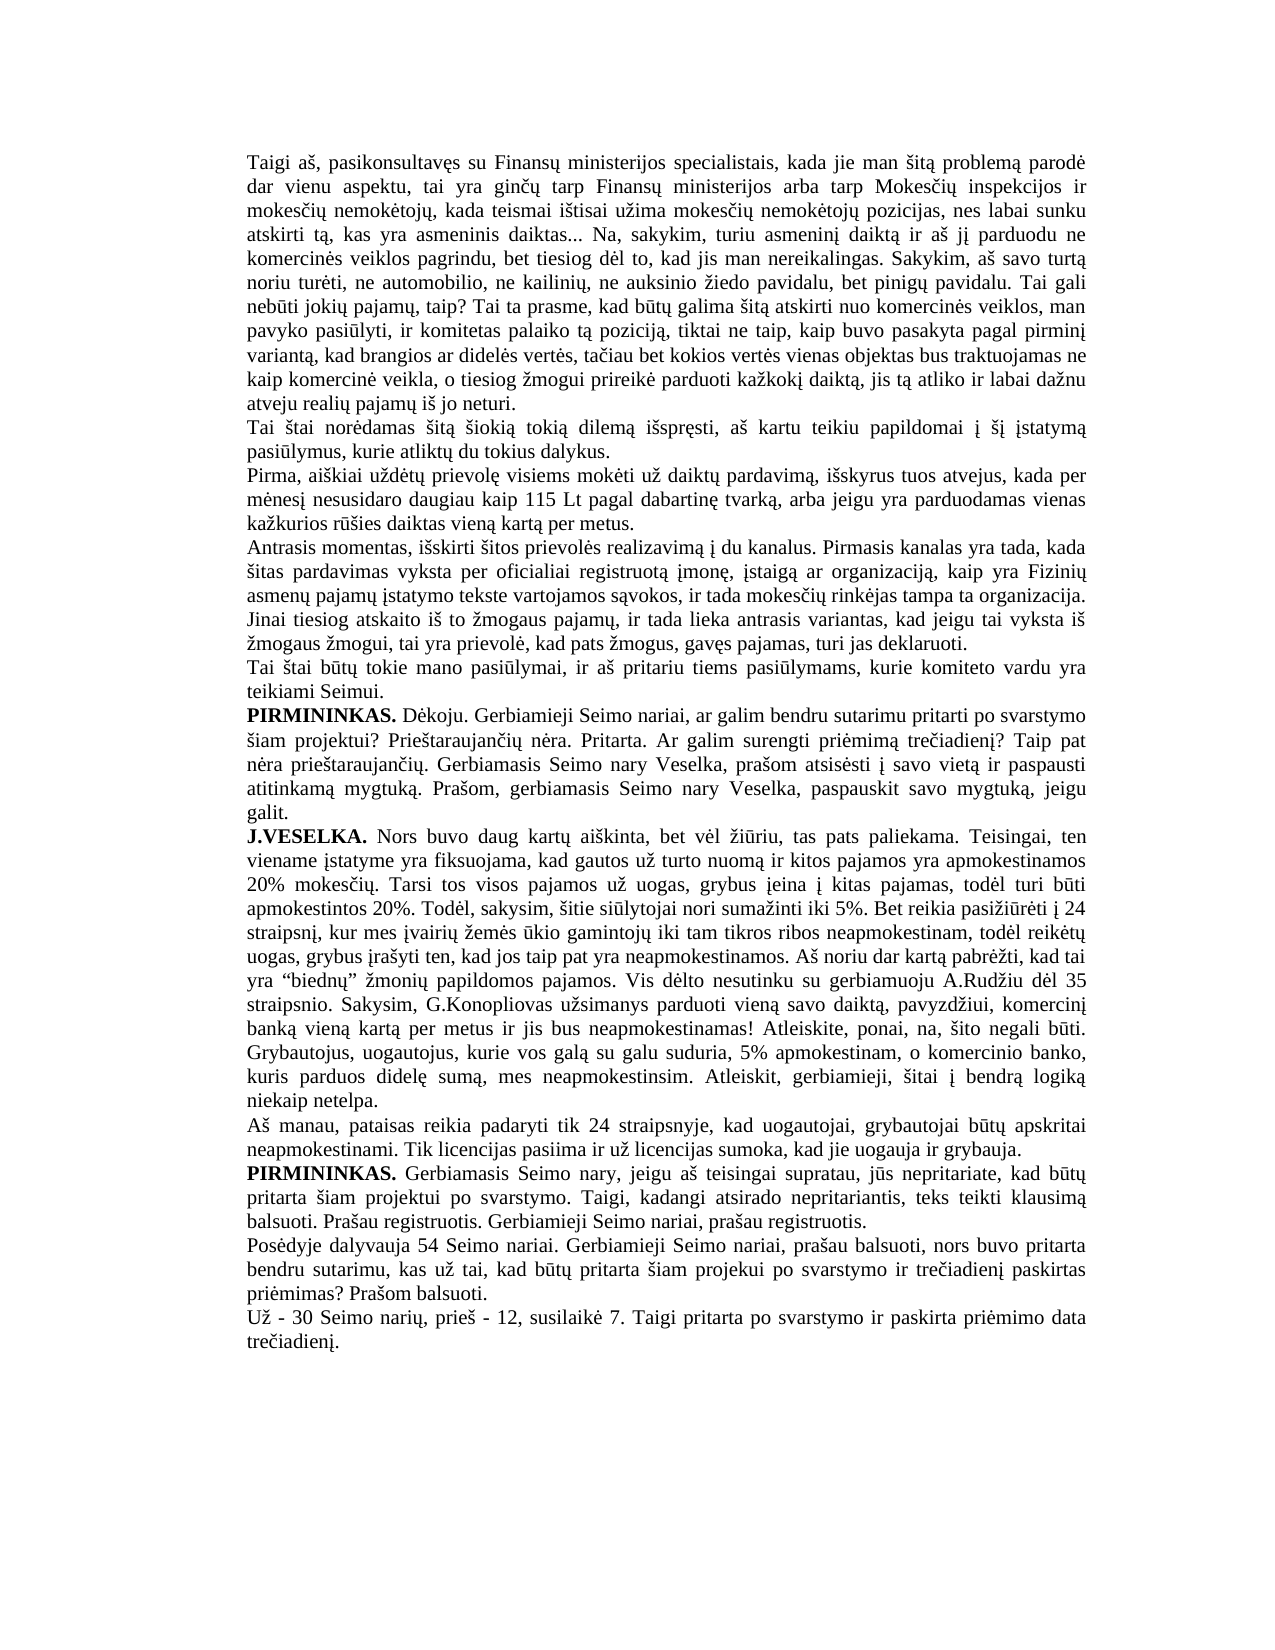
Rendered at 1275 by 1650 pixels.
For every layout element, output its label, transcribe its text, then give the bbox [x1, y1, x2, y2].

text Pirma, aiškiai uždėtų prievolę visiems mokėti už daiktų pardavimą, išskyrus tuos atvejus, kada per mėnesį nesusidaro daugiau kaip 115 Lt pagal dabartinę tvarką, arba jeigu yra parduodamas vienas kažkurios rūšies daiktas vieną kartą per metus. [247, 463, 1087, 535]
text Aš manau, pataisas reikia padaryti tik 24 straipsnyje, kad uogautojai, grybautojai būtų apskritai neapmokestinami. Tik licencijas pasiima ir už licencijas sumoka, kad jie uogauja ir grybauja. [247, 1112, 1087, 1161]
text J.VESELKA. Nors buvo daug kartų aiškinta, bet vėl žiūriu, tas pats paliekama. Teisingai, ten viename įstatyme yra fiksuojama, kad gautos už turto nuomą ir kitos pajamos yra apmokestinamos 20% mokesčių. Tarsi tos visos pajamos už uogas, grybus įeina į kitas pajamas, todėl turi būti apmokestintos 20%. Todėl, sakysim, šitie siūlytojai nori sumažinti iki 5%. Bet reikia pasižiūrėti į 24 straipsnį, kur mes įvairių žemės ūkio gamintojų iki tam tikros ribos neapmokestinam, todėl reikėtų uogas, grybus įrašyti ten, kad jos taip pat yra neapmokestinamos. Aš noriu dar kartą pabrėžti, kad tai yra “biednų” žmonių papildomos pajamos. Vis dėlto nesutinku su gerbiamuoju A.Rudžiu dėl 35 straipsnio. Sakysim, G.Konopliovas užsimanys parduoti vieną savo daiktą, pavyzdžiui, komercinį banką vieną kartą per metus ir jis bus neapmokestinamas! Atleiskite, ponai, na, šito negali būti. Grybautojus, uogautojus, kurie vos galą su galu suduria, 5% apmokestinam, o komercinio banko, kuris parduos didelę sumą, mes neapmokestinsim. Atleiskit, gerbiamieji, šitai į bendrą logiką niekaip netelpa. [247, 824, 1087, 1112]
text Tai štai būtų tokie mano pasiūlymai, ir aš pritariu tiems pasiūlymams, kurie komiteto vardu yra teikiami Seimui. [247, 655, 1087, 703]
text Antrasis momentas, išskirti šitos prievolės realizavimą į du kanalus. Pirmasis kanalas yra tada, kada šitas pardavimas vyksta per oficialiai registruotą įmonę, įstaigą ar organizaciją, kaip yra Fizinių asmenų pajamų įstatymo tekste vartojamos sąvokos, ir tada mokesčių rinkėjas tampa ta organizacija. Jinai tiesiog atskaito iš to žmogaus pajamų, ir tada lieka antrasis variantas, kad jeigu tai vyksta iš žmogaus žmogui, tai yra prievolė, kad pats žmogus, gavęs pajamas, turi jas deklaruoti. [247, 535, 1087, 655]
text PIRMININKAS. Gerbiamasis Seimo nary, jeigu aš teisingai supratau, jūs nepritariate, kad būtų pritarta šiam projektui po svarstymo. Taigi, kadangi atsirado nepritariantis, teks teikti klausimą balsuoti. Prašau registruotis. Gerbiamieji Seimo nariai, prašau registruotis. [247, 1161, 1087, 1233]
text Tai štai norėdamas šitą šiokią tokią dilemą išspręsti, aš kartu teikiu papildomai į šį įstatymą pasiūlymus, kurie atliktų du tokius dalykus. [247, 415, 1087, 463]
text Už - 30 Seimo narių, prieš - 12, susilaikė 7. Taigi pritarta po svarstymo ir paskirta priėmimo data trečiadienį. [247, 1305, 1087, 1353]
text Taigi aš, pasikonsultavęs su Finansų ministerijos specialistais, kada jie man šitą problemą parodė dar vienu aspektu, tai yra ginčų tarp Finansų ministerijos arba tarp Mokesčių inspekcijos ir mokesčių nemokėtojų, kada teismai ištisai užima mokesčių nemokėtojų pozicijas, nes labai sunku atskirti tą, kas yra asmeninis daiktas... Na, sakykim, turiu asmeninį daiktą ir aš jį parduodu ne komercinės veiklos pagrindu, bet tiesiog dėl to, kad jis man nereikalingas. Sakykim, aš savo turtą noriu turėti, ne automobilio, ne kailinių, ne auksinio žiedo pavidalu, bet pinigų pavidalu. Tai gali nebūti jokių pajamų, taip? Tai ta prasme, kad būtų galima šitą atskirti nuo komercinės veiklos, man pavyko pasiūlyti, ir komitetas palaiko tą poziciją, tiktai ne taip, kaip buvo pasakyta pagal pirminį variantą, kad brangios ar didelės vertės, tačiau bet kokios vertės vienas objektas bus traktuojamas ne kaip komercinė veikla, o tiesiog žmogui prireikė parduoti kažkokį daiktą, jis tą atliko ir labai dažnu atveju realių pajamų iš jo neturi. [247, 150, 1087, 415]
text Posėdyje dalyvauja 54 Seimo nariai. Gerbiamieji Seimo nariai, prašau balsuoti, nors buvo pritarta bendru sutarimu, kas už tai, kad būtų pritarta šiam projekui po svarstymo ir trečiadienį paskirtas priėmimas? Prašom balsuoti. [247, 1233, 1087, 1305]
text PIRMININKAS. Dėkoju. Gerbiamieji Seimo nariai, ar galim bendru sutarimu pritarti po svarstymo šiam projektui? Prieštaraujančių nėra. Pritarta. Ar galim surengti priėmimą trečiadienį? Taip pat nėra prieštaraujančių. Gerbiamasis Seimo nary Veselka, prašom atsisėsti į savo vietą ir paspausti atitinkamą mygtuką. Prašom, gerbiamasis Seimo nary Veselka, paspauskit savo mygtuką, jeigu galit. [247, 703, 1087, 824]
